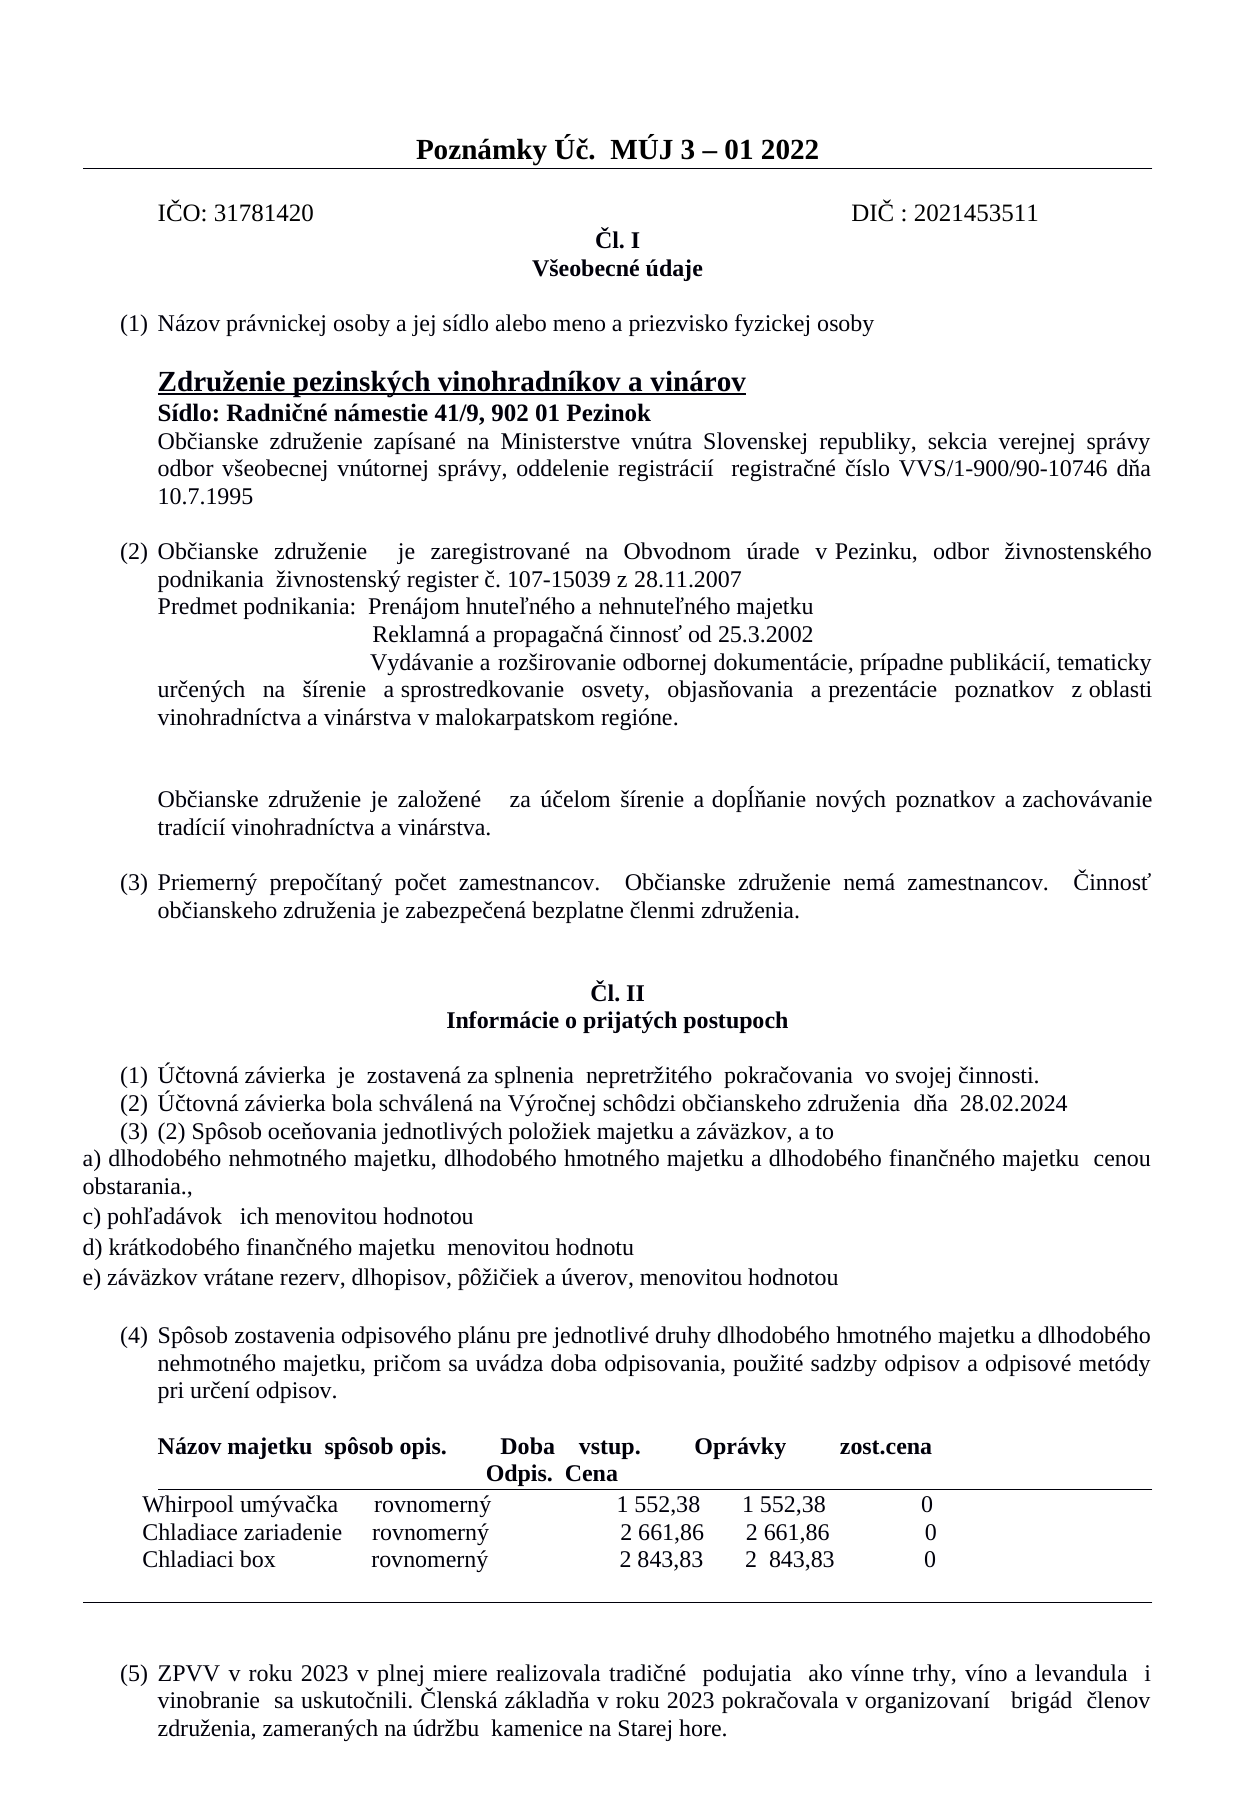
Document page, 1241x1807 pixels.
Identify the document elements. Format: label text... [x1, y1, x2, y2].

text a) dlhodobého nehmotného majetku, dlhodobého hmotného majetku a dlhodobého finančného majetku cenou obstarania., [82, 1144, 1152, 1199]
text Občianske združenie zapísané na Ministerstve vnútra Slovenskej republiky, sekcia verejnej správy odbor všeobecnej vnútornej správy, oddelenie registrácií registračné číslo VVS/1-900/90-10746 dňa 10.7.1995 [157, 427, 1152, 509]
text Názov majetku spôsob opis. Doba vstup. Oprávky zost.cena [157, 1432, 1152, 1459]
list Názov právnickej osoby a jej sídlo alebo meno a priezvisko fyzickej osoby [120, 309, 1152, 337]
text IČO: 31781420 DIČ : 2021453511 [82, 198, 1152, 226]
text Chladiace zariadenie rovnomerný 2 661,86 2 661,86 0 [82, 1518, 1152, 1545]
text d) krátkodobého finančného majetku menovitou hodnotu [82, 1233, 1152, 1260]
list (2) Spôsob oceňovania jednotlivých položiek majetku a záväzkov, a to [120, 1117, 1152, 1144]
list Účtovná závierka je zostavená za splnenia nepretržitého pokračovania vo svojej činnosti. [120, 1062, 1152, 1089]
text Reklamná a propagačná činnosť od 25.3.2002 [157, 620, 1152, 647]
list Občianske združenie je zaregistrované na Obvodnom úrade v Pezinku, odbor živnostenského podnikania živnostenský register č. 107-15039 z 28.11.2007 [120, 537, 1152, 592]
text Združenie pezinských vinohradníkov a vinárov [157, 364, 1152, 398]
text Vydávanie a rozširovanie odbornej dokumentácie, prípadne publikácií, tematicky určených na šírenie a sprostredkovanie osvety, objasňovania a prezentácie poznatkov z oblasti vinohradníctva a vinárstva v malokarpatskom regióne. [157, 647, 1152, 730]
text Sídlo: Radničné námestie 41/9, 902 01 Pezinok [157, 398, 1152, 427]
text Predmet podnikania: Prenájom hnuteľného a nehnuteľného majetku [157, 592, 1152, 620]
text Chladiaci box rovnomerný 2 843,83 2 843,83 0 [82, 1545, 1152, 1573]
list Priemerný prepočítaný počet zamestnancov. Občianske združenie nemá zamestnancov. Činnosť občianskeho združenia je zabezpečená bezplatne členmi združenia. [120, 868, 1152, 923]
list ZPVV v roku 2023 v plnej miere realizovala tradičné podujatia ako vínne trhy, víno a levandula i vinobranie sa uskutočnili. Členská základňa v roku 2023 pokračovala v organizovaní brigád členov združenia, zameraných na údržbu kamenice na Starej hore. [120, 1659, 1152, 1742]
text Whirpool umývačka rovnomerný 1 552,38 1 552,38 0 [82, 1490, 1152, 1518]
text c) pohľadávok ich menovitou hodnotou [82, 1202, 1152, 1230]
text Informácie o prijatých postupoch [82, 1006, 1152, 1034]
text Odpis. Cena [157, 1459, 1152, 1490]
list Spôsob zostavenia odpisového plánu pre jednotlivé druhy dlhodobého hmotného majetku a dlhodobého nehmotného majetku, pričom sa uvádza doba odpisovania, použité sadzby odpisov a odpisové metódy pri určení odpisov. [120, 1321, 1152, 1404]
text Čl. I [82, 226, 1152, 254]
text e) záväzkov vrátane rezerv, dlhopisov, pôžičiek a úverov, menovitou hodnotou [82, 1263, 1152, 1291]
text Čl. II [82, 979, 1152, 1006]
list Účtovná závierka bola schválená na Výročnej schôdzi občianskeho združenia dňa 28.02.2024 [120, 1089, 1152, 1117]
text Občianske združenie je založené za účelom šírenie a dopĺňanie nových poznatkov a zachovávanie tradícií vinohradníctva a vinárstva. [157, 786, 1152, 841]
text Všeobecné údaje [82, 254, 1152, 282]
text Poznámky Úč. MÚJ 3 – 01 2022 [82, 132, 1152, 169]
